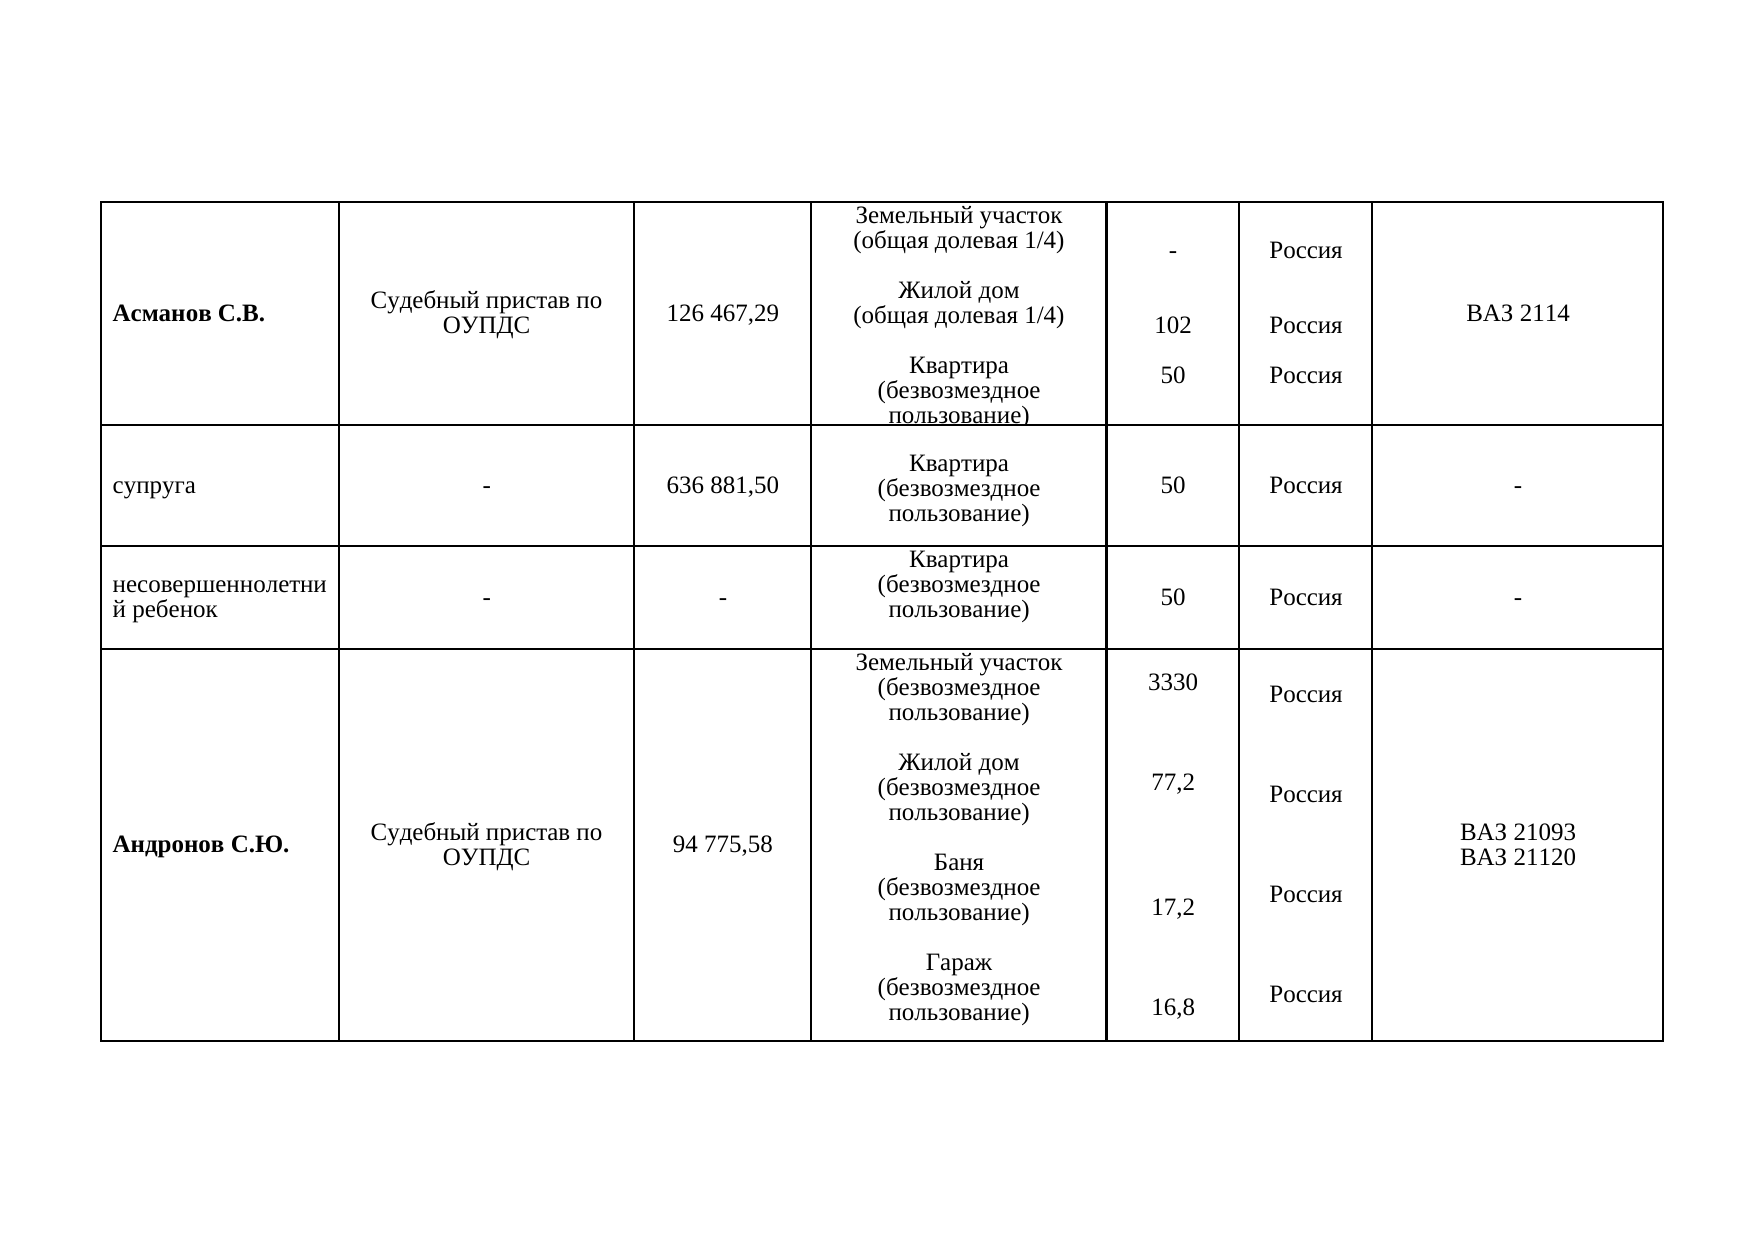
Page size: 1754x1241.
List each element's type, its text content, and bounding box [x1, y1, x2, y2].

table_cell 50 [1108, 547, 1238, 648]
table_cell - [635, 547, 810, 648]
table_header ВАЗ 2114 [1373, 203, 1662, 424]
table_header - 102 50 [1108, 203, 1238, 424]
table_cell Россия Россия Россия Россия [1240, 650, 1371, 1040]
table_cell 636 881,50 [635, 426, 810, 545]
table_cell - [1373, 547, 1662, 648]
table_header Россия Россия Россия [1240, 203, 1371, 424]
table_cell Андронов С.Ю. [102, 650, 338, 1040]
table_cell Земельный участок (безвозмездное пользование) Жилой дом (безвозмездное пользование) Баня (безвозмездное пользование) Гараж (безвозмездное пользование) [812, 650, 1105, 1040]
table_cell - [340, 547, 633, 648]
table_cell 94 775,58 [635, 650, 810, 1040]
table_cell Россия [1240, 426, 1371, 545]
table_header Судебный пристав по ОУПДС [340, 203, 633, 424]
table_cell Квартира (безвозмездное пользование) [812, 547, 1105, 648]
table_cell несовершеннолетний ребенок [102, 547, 338, 648]
table_cell Квартира (безвозмездное пользование) [812, 426, 1105, 545]
table_cell 3330 77,2 17,2 16,8 [1108, 650, 1238, 1040]
table_cell 50 [1108, 426, 1238, 545]
table_cell Россия [1240, 547, 1371, 648]
table_cell супруга [102, 426, 338, 545]
table_cell Судебный пристав по ОУПДС [340, 650, 633, 1040]
table_cell ВАЗ 21093 ВАЗ 21120 [1373, 650, 1662, 1040]
table_cell - [1373, 426, 1662, 545]
table_cell - [340, 426, 633, 545]
table_header Асманов С.В. [102, 203, 338, 424]
table_header 126 467,29 [635, 203, 810, 424]
table_header Земельный участок (общая долевая 1/4) Жилой дом (общая долевая 1/4) Квартира (безвозмездное пользование) [812, 203, 1105, 424]
